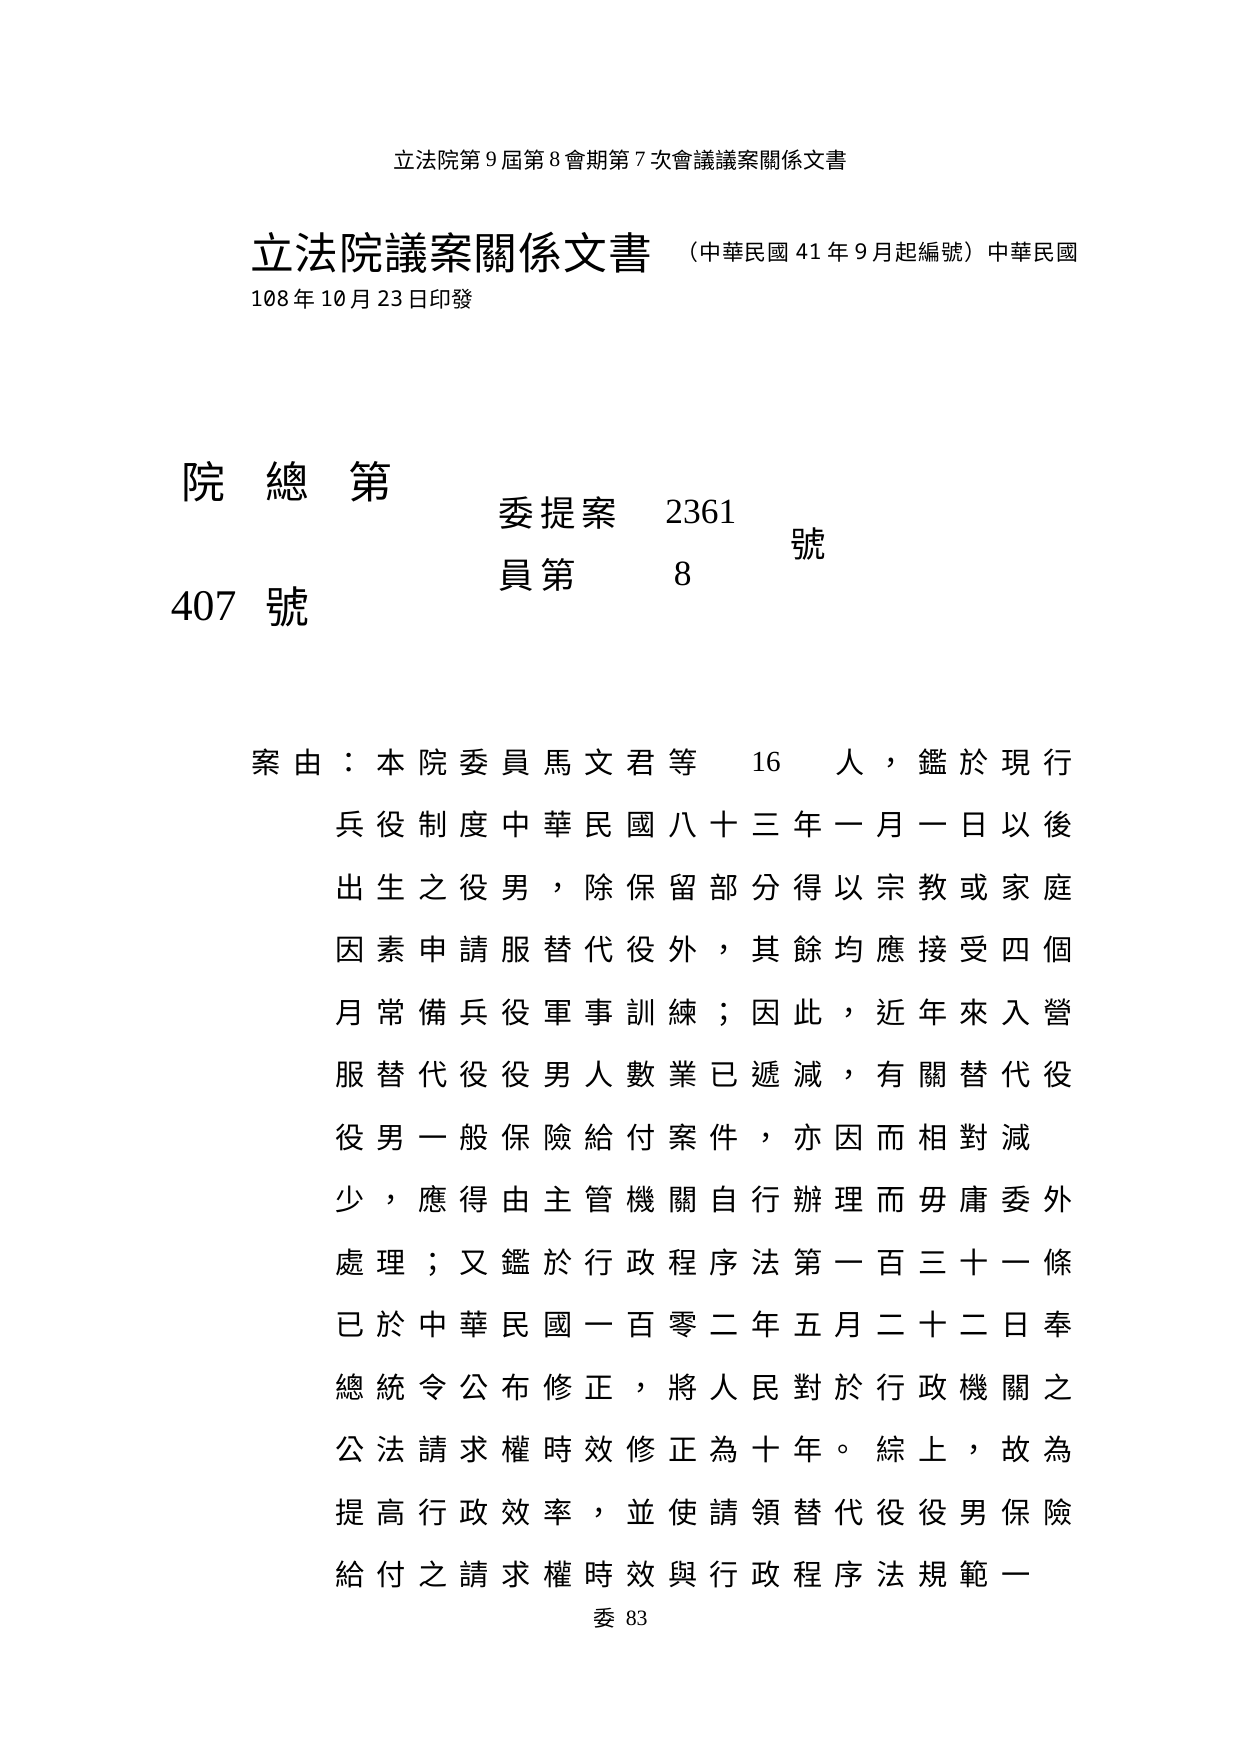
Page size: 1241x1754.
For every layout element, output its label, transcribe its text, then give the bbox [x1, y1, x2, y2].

table_header 提案第 [534, 406, 639, 656]
table_header 院總第407號 [162, 406, 420, 656]
table_header [788, 406, 793, 656]
text 案由：本院委員馬文君等16人，鑑於現行兵役制度中華民國八十三年一月一日以後出生之役男，除保留部分得以宗教或家庭因素申請服替代役外，其餘均應接受四個月常備兵役軍事訓練；因此，近年來入營服替代役役男人數業已遞減，有關替代役役男一般保險給付案件，亦因而相對減少，應得由主管機關自行辦理而毋庸委外處理；又鑑於行政程序法第一百三十一條已於中華民國一百零二年五月二十二日奉總統令公布修正，將人民對於行政機關之公法請求權時效修正為十年。綜上，故為提高行政效率，並使請領替代役役男保險給付之請求權時效與行政程序法規範一 [217, 719, 1078, 1594]
table_header 23618 [640, 406, 751, 656]
table_header [793, 406, 807, 656]
text 立法院議案關係文書 （中華民國41年9月起編號）中華民國108年10月23日印發 [250, 219, 1078, 314]
table_header 號 [751, 406, 788, 656]
table_header 委員 [420, 406, 534, 656]
